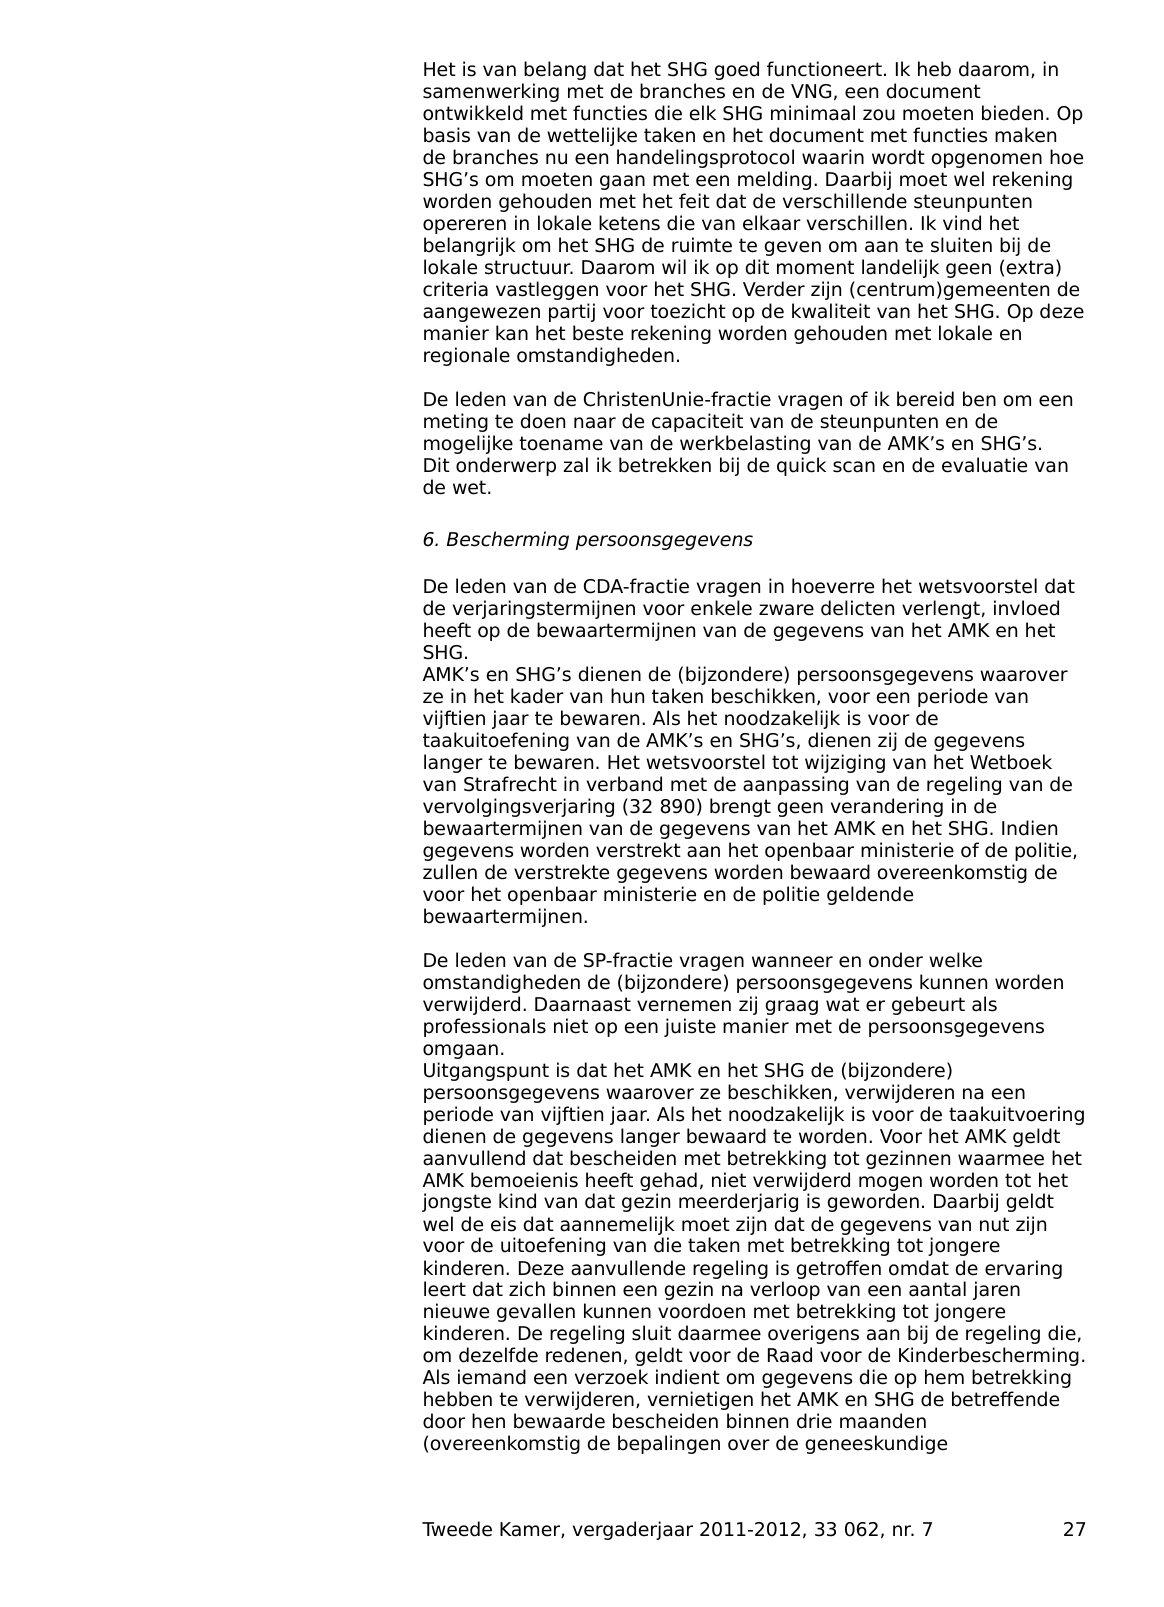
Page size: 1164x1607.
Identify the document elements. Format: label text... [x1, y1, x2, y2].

text De leden van de SP-fractie vragen wanneer en onder welke omstandigheden de (bijzondere) persoonsgegevens kunnen worden verwijderd. Daarnaast vernemen zij graag wat er gebeurt als professionals niet op een juiste manier met de persoonsgegevens omgaan. [422, 950, 1087, 1059]
text AMK’s en SHG’s dienen de (bijzondere) persoonsgegevens waarover ze in het kader van hun taken beschikken, voor een periode van vijftien jaar te bewaren. Als het noodzakelijk is voor de taakuitoefening van de AMK’s en SHG’s, dienen zij de gegevens langer te bewaren. Het wetsvoorstel tot wijziging van het Wetboek van Strafrecht in verband met de aanpassing van de regeling van de vervolgingsverjaring (32 890) brengt geen verandering in de bewaartermijnen van de gegevens van het AMK en het SHG. Indien gegevens worden verstrekt aan het openbaar ministerie of de politie, zullen de verstrekte gegevens worden bewaard overeenkomstig de voor het openbaar ministerie en de politie geldende bewaartermijnen. [422, 664, 1087, 927]
text Dit onderwerp zal ik betrekken bij de quick scan en de evaluatie van de wet. [422, 455, 1087, 499]
text De leden van de CDA-fractie vragen in hoeverre het wetsvoorstel dat de verjaringstermijnen voor enkele zware delicten verlengt, invloed heeft op de bewaartermijnen van de gegevens van het AMK en het SHG. [422, 576, 1087, 664]
text De leden van de ChristenUnie-fractie vragen of ik bereid ben om een meting te doen naar de capaciteit van de steunpunten en de mogelijke toename van de werkbelasting van de AMK’s en SHG’s. [422, 389, 1087, 455]
subtitle 6. Bescherming persoonsgegevens [422, 529, 1087, 551]
text Het is van belang dat het SHG goed functioneert. Ik heb daarom, in samenwerking met de branches en de VNG, een document ontwikkeld met functies die elk SHG minimaal zou moeten bieden. Op basis van de wettelijke taken en het document met functies maken de branches nu een handelingsprotocol waarin wordt opgenomen hoe SHG’s om moeten gaan met een melding. Daarbij moet wel rekening worden gehouden met het feit dat de verschillende steunpunten opereren in lokale ketens die van elkaar verschillen. Ik vind het belangrijk om het SHG de ruimte te geven om aan te sluiten bij de lokale structuur. Daarom wil ik op dit moment landelijk geen (extra) criteria vastleggen voor het SHG. Verder zijn (centrum)gemeenten de aangewezen partij voor toezicht op de kwaliteit van het SHG. Op deze manier kan het beste rekening worden gehouden met lokale en regionale omstandigheden. [422, 59, 1087, 367]
text Uitgangspunt is dat het AMK en het SHG de (bijzondere) persoonsgegevens waarover ze beschikken, verwijderen na een periode van vijftien jaar. Als het noodzakelijk is voor de taakuitvoering dienen de gegevens langer bewaard te worden. Voor het AMK geldt aanvullend dat bescheiden met betrekking tot gezinnen waarmee het AMK bemoeienis heeft gehad, niet verwijderd mogen worden tot het jongste kind van dat gezin meerderjarig is geworden. Daarbij geldt wel de eis dat aannemelijk moet zijn dat de gegevens van nut zijn voor de uitoefening van die taken met betrekking tot jongere kinderen. Deze aanvullende regeling is getroffen omdat de ervaring leert dat zich binnen een gezin na verloop van een aantal jaren nieuwe gevallen kunnen voordoen met betrekking tot jongere kinderen. De regeling sluit daarmee overigens aan bij de regeling die, om dezelfde redenen, geldt voor de Raad voor de Kinderbescherming. Als iemand een verzoek indient om gegevens die op hem betrekking hebben te verwijderen, vernietigen het AMK en SHG de betreffende door hen bewaarde bescheiden binnen drie maanden (overeenkomstig de bepalingen over de geneeskundige [422, 1059, 1087, 1455]
